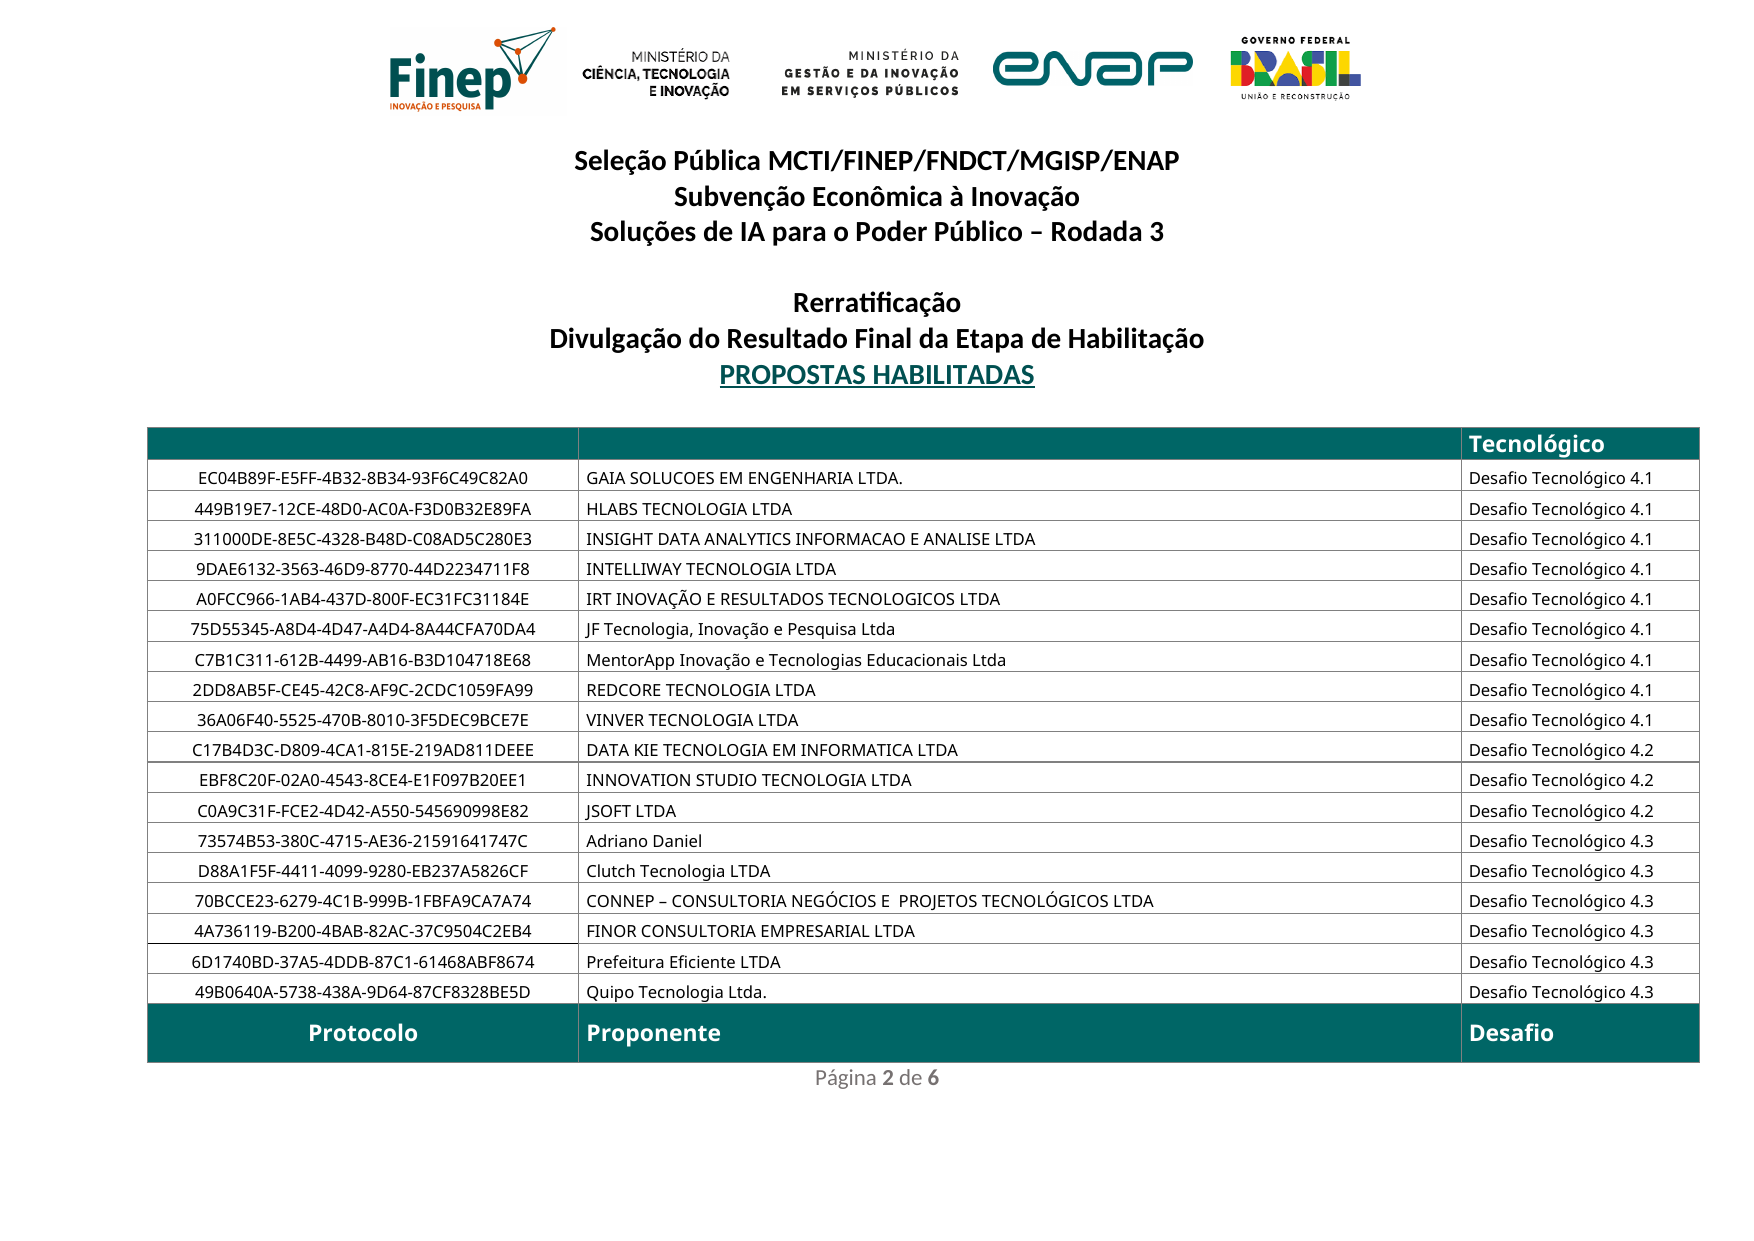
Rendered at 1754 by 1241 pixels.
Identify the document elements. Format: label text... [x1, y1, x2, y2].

table_cell 9DAE6132-3563-46D9-8770-44D2234711F8 [148, 551, 578, 580]
table_cell 4A736119-B200-4BAB-82AC-37C9504C2EB4 [148, 914, 578, 943]
table_cell 75D55345-A8D4-4D47-A4D4-8A44CFA70DA4 [148, 611, 578, 641]
table_cell 449B19E7-12CE-48D0-AC0A-F3D0B32E89FA [148, 491, 578, 520]
table_cell 73574B53-380C-4715-AE36-21591641747C [148, 823, 578, 852]
table_cell Desafio Tecnológico 4.1 [1462, 672, 1699, 701]
table_cell Desafio Tecnológico 4.1 [1462, 491, 1699, 520]
table_cell Adriano Daniel [579, 823, 1461, 852]
table_cell EC04B89F-E5FF-4B32-8B34-93F6C49C82A0 [148, 460, 578, 489]
table_cell JF Tecnologia, Inovação e Pesquisa Ltda [579, 611, 1461, 641]
table_cell Desafio Tecnológico 4.1 [1462, 581, 1699, 610]
table_cell MentorApp Inovação e Tecnologias Educacionais Ltda [579, 642, 1461, 671]
table_cell JSOFT LTDA [579, 793, 1461, 822]
table_cell FINOR CONSULTORIA EMPRESARIAL LTDA [579, 914, 1461, 943]
table_cell Protocolo [148, 1004, 578, 1062]
table_cell 311000DE-8E5C-4328-B48D-C08AD5C280E3 [148, 521, 578, 550]
table_cell 2DD8AB5F-CE45-42C8-AF9C-2CDC1059FA99 [148, 672, 578, 701]
table_cell A0FCC966-1AB4-437D-800F-EC31FC31184E [148, 581, 578, 610]
table_cell Desafio Tecnológico 4.1 [1462, 521, 1699, 550]
table_cell Desafio Tecnológico 4.1 [1462, 611, 1699, 641]
table_cell Desafio Tecnológico 4.2 [1462, 732, 1699, 761]
table_cell Desafio Tecnológico 4.3 [1462, 823, 1699, 852]
table_cell VINVER TECNOLOGIA LTDA [579, 702, 1461, 731]
table_cell D88A1F5F-4411-4099-9280-EB237A5826CF [148, 853, 578, 882]
table_cell Tecnológico [1462, 428, 1699, 459]
table_cell INTELLIWAY TECNOLOGIA LTDA [579, 551, 1461, 580]
table_cell Desafio Tecnológico 4.2 [1462, 793, 1699, 822]
table_cell Quipo Tecnologia Ltda. [579, 974, 1461, 1003]
table_cell IRT INOVAÇÃO E RESULTADOS TECNOLOGICOS LTDA [579, 581, 1461, 610]
table_cell Desafio Tecnológico 4.1 [1462, 642, 1699, 671]
table_cell 70BCCE23-6279-4C1B-999B-1FBFA9CA7A74 [148, 883, 578, 912]
table_cell Desafio Tecnológico 4.1 [1462, 551, 1699, 580]
table_cell Prefeitura Eficiente LTDA [579, 944, 1461, 973]
table_cell Desafio Tecnológico 4.1 [1462, 460, 1699, 489]
table_cell Desafio [1462, 1004, 1699, 1062]
table_cell 36A06F40-5525-470B-8010-3F5DEC9BCE7E [148, 702, 578, 731]
table_cell [579, 428, 1461, 459]
table_cell Desafio Tecnológico 4.3 [1462, 914, 1699, 943]
table_cell INNOVATION STUDIO TECNOLOGIA LTDA [579, 763, 1461, 792]
table_cell INSIGHT DATA ANALYTICS INFORMACAO E ANALISE LTDA [579, 521, 1461, 550]
table_cell Desafio Tecnológico 4.1 [1462, 702, 1699, 731]
table_cell Desafio Tecnológico 4.2 [1462, 763, 1699, 792]
table_cell C0A9C31F-FCE2-4D42-A550-545690998E82 [148, 793, 578, 822]
table_cell 49B0640A-5738-438A-9D64-87CF8328BE5D [148, 974, 578, 1003]
table_cell EBF8C20F-02A0-4543-8CE4-E1F097B20EE1 [148, 763, 578, 792]
table_cell C7B1C311-612B-4499-AB16-B3D104718E68 [148, 642, 578, 671]
table_cell CONNEP – CONSULTORIA NEGÓCIOS E PROJETOS TECNOLÓGICOS LTDA [579, 883, 1461, 912]
table_cell HLABS TECNOLOGIA LTDA [579, 491, 1461, 520]
table_cell GAIA SOLUCOES EM ENGENHARIA LTDA. [579, 460, 1461, 489]
table_cell Desafio Tecnológico 4.3 [1462, 944, 1699, 973]
table_cell Clutch Tecnologia LTDA [579, 853, 1461, 882]
table_cell Desafio Tecnológico 4.3 [1462, 974, 1699, 1003]
table_cell Proponente [579, 1004, 1461, 1062]
table_cell C17B4D3C-D809-4CA1-815E-219AD811DEEE [148, 732, 578, 761]
table_cell DATA KIE TECNOLOGIA EM INFORMATICA LTDA [579, 732, 1461, 761]
table_cell Desafio Tecnológico 4.3 [1462, 883, 1699, 912]
table_cell 6D1740BD-37A5-4DDB-87C1-61468ABF8674 [148, 944, 578, 973]
table_cell REDCORE TECNOLOGIA LTDA [579, 672, 1461, 701]
table_cell [148, 428, 578, 459]
table_cell Desafio Tecnológico 4.3 [1462, 853, 1699, 882]
